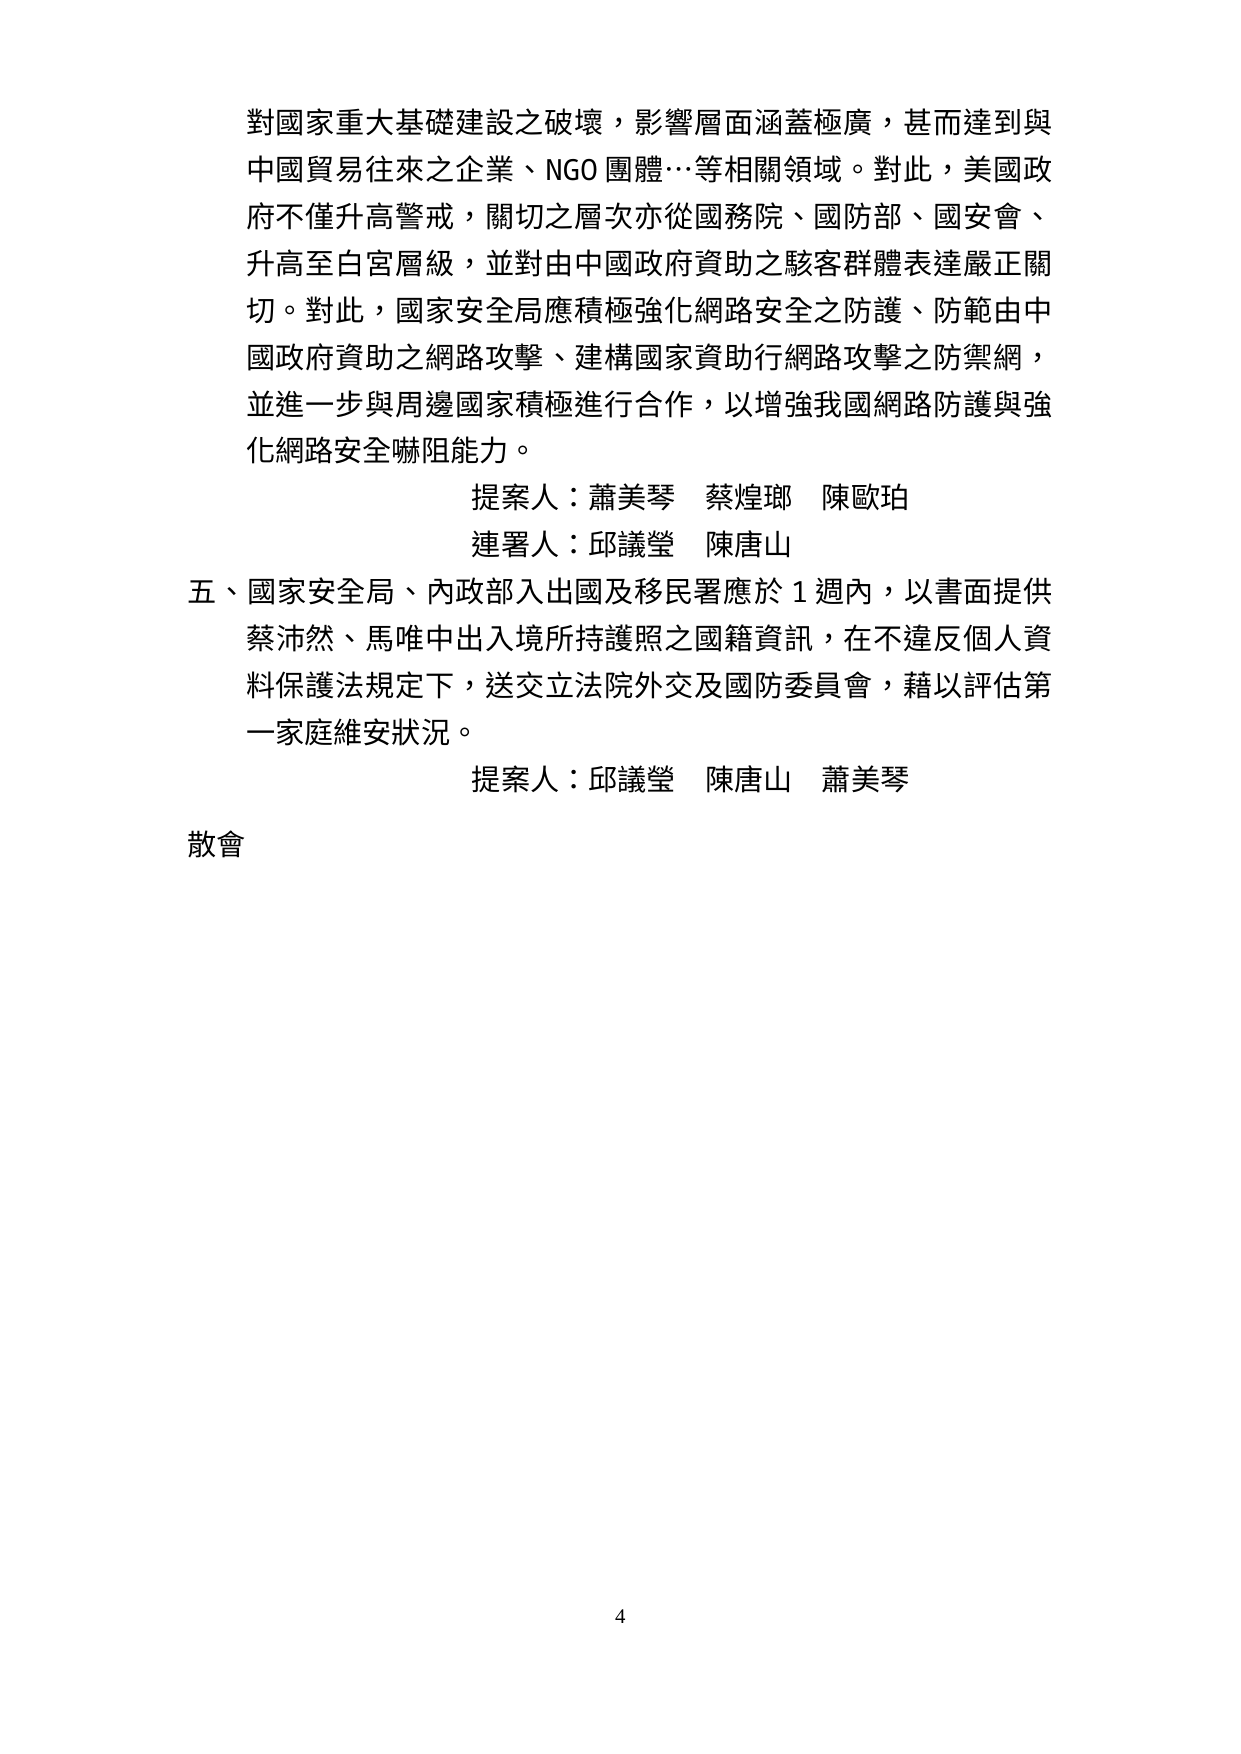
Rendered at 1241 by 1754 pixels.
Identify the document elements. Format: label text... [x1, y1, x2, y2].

text 五、國家安全局、內政部入出國及移民署應於1週內，以書面提供蔡沛然、馬唯中出入境所持護照之國籍資訊，在不違反個人資料保護法規定下，送交立法院外交及國防委員會，藉以評估第一家庭維安狀況。 [187, 565, 1053, 752]
text 對國家重大基礎建設之破壞，影響層面涵蓋極廣，甚而達到與中國貿易往來之企業、NGO團體…等相關領域。對此，美國政府不僅升高警戒，關切之層次亦從國務院、國防部、國安會、升高至白宮層級，並對由中國政府資助之駭客群體表達嚴正關切。對此，國家安全局應積極強化網路安全之防護、防範由中國政府資助之網路攻擊、建構國家資助行網路攻擊之防禦網，並進一步與周邊國家積極進行合作，以增強我國網路防護與強化網路安全嚇阻能力。 [187, 96, 1053, 471]
text 提案人：邱議瑩 陳唐山 蕭美琴 [355, 752, 1053, 799]
text 散會 [187, 818, 1053, 865]
text 提案人：蕭美琴 蔡煌瑯 陳歐珀 [355, 471, 1053, 518]
text 連署人：邱議瑩 陳唐山 [355, 518, 1053, 565]
